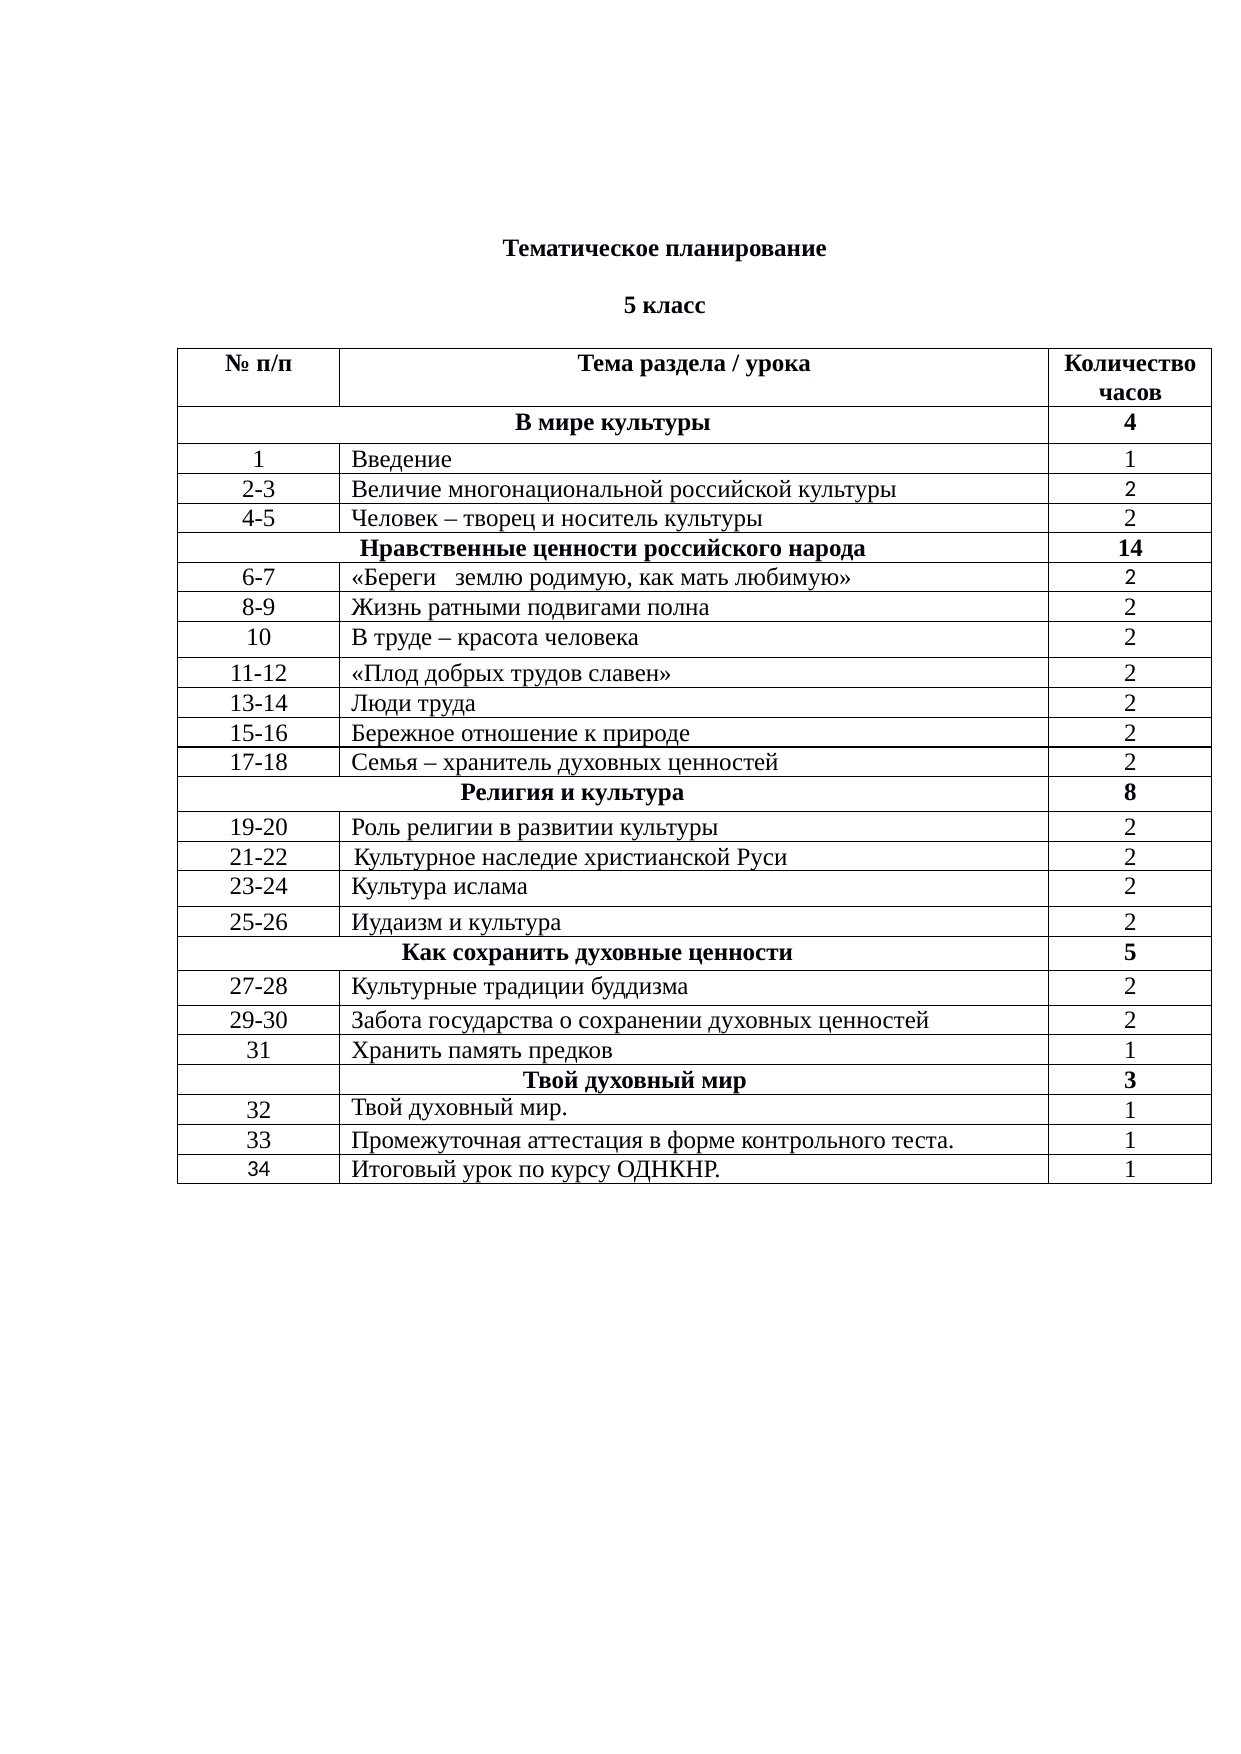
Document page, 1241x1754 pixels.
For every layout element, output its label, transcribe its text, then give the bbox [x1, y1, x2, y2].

table_cell 8-9 [178, 592, 339, 621]
table_cell Итоговый урок по курсу ОДНКНР. [340, 1155, 1048, 1183]
table_cell 29-30 [178, 1006, 339, 1034]
table_cell 14 [1049, 533, 1211, 562]
table_cell 2 [1049, 1006, 1211, 1034]
table_cell В мире культуры [178, 407, 1048, 443]
table_cell Жизнь ратными подвигами полна [340, 592, 1048, 621]
table_cell 32 [178, 1095, 339, 1124]
table_cell 13-14 [178, 688, 339, 717]
table_cell 2 [1049, 842, 1211, 870]
table_cell 31 [178, 1035, 339, 1064]
table_cell Нравственные ценности российского народа [178, 533, 1048, 562]
table_cell Величие многонациональной российской культуры [340, 474, 1048, 502]
table_cell 2 [1049, 812, 1211, 841]
table_cell 33 [178, 1125, 339, 1153]
table_cell 2 [1049, 504, 1211, 532]
table_cell 4-5 [178, 504, 339, 532]
table_cell 1 [1049, 1095, 1211, 1124]
table_cell 2 [1049, 688, 1211, 717]
table_cell 15-16 [178, 718, 339, 746]
table_cell Роль религии в развитии культуры [340, 812, 1048, 841]
table_cell 2 [1049, 474, 1211, 502]
table_cell 2-3 [178, 474, 339, 502]
table_cell 2 [1049, 871, 1211, 906]
table_cell Твой духовный мир. [340, 1095, 1048, 1124]
text Тематическое планирование [177, 233, 1152, 262]
table_cell 17-18 [178, 748, 339, 776]
table_cell Религия и культура [178, 777, 1048, 811]
table_cell Культура ислама [340, 871, 1048, 906]
table_cell 4 [1049, 407, 1211, 443]
table_cell 27-28 [178, 971, 339, 1004]
table_cell 1 [1049, 1155, 1211, 1183]
table_cell 5 [1049, 937, 1211, 970]
table_cell Забота государства о сохранении духовных ценностей [340, 1006, 1048, 1034]
table_cell 2 [1049, 971, 1211, 1004]
table_cell 2 [1049, 907, 1211, 936]
table_cell 2 [1049, 592, 1211, 621]
table_cell 1 [178, 444, 339, 473]
table_cell 1 [1049, 444, 1211, 473]
table_cell 6-7 [178, 563, 339, 591]
table_cell 2 [1049, 622, 1211, 657]
table_cell Люди труда [340, 688, 1048, 717]
table_cell 25-26 [178, 907, 339, 936]
table_cell Бережное отношение к природе [340, 718, 1048, 746]
table_cell Введение [340, 444, 1048, 473]
table_cell Семья – хранитель духовных ценностей [340, 748, 1048, 776]
table_cell 8 [1049, 777, 1211, 811]
table_cell Твой духовный мир [340, 1065, 1048, 1094]
table_header № п/п [178, 349, 339, 406]
table_cell 2 [1049, 658, 1211, 687]
table_cell 2 [1049, 718, 1211, 746]
table_cell 11-12 [178, 658, 339, 687]
table_cell Как сохранить духовные ценности [178, 937, 1048, 970]
table_cell 1 [1049, 1035, 1211, 1064]
table_cell Промежуточная аттестация в форме контрольного теста. [340, 1125, 1048, 1153]
table_cell 3 [1049, 1065, 1211, 1094]
table_cell 21-22 [178, 842, 339, 870]
table_header Количество часов [1049, 349, 1211, 406]
table_header Тема раздела / урока [340, 349, 1048, 406]
table_cell Иудаизм и культура [340, 907, 1048, 936]
table_cell 19-20 [178, 812, 339, 841]
table_cell «Береги землю родимую, как мать любимую» [340, 563, 1048, 591]
table_cell 1 [1049, 1125, 1211, 1153]
table_cell Культурные традиции буддизма [340, 971, 1048, 1004]
table_cell [178, 1065, 339, 1094]
table_cell Человек – творец и носитель культуры [340, 504, 1048, 532]
text 5 класс [177, 291, 1152, 319]
table_cell Хранить память предков [340, 1035, 1048, 1064]
table_cell Культурное наследие христианской Руси [340, 842, 1048, 870]
table_cell 23-24 [178, 871, 339, 906]
table_cell 34 [178, 1155, 339, 1183]
table_cell 2 [1049, 563, 1211, 591]
table_cell 2 [1049, 748, 1211, 776]
table_cell 10 [178, 622, 339, 657]
table_cell В труде – красота человека [340, 622, 1048, 657]
table_cell «Плод добрых трудов славен» [340, 658, 1048, 687]
